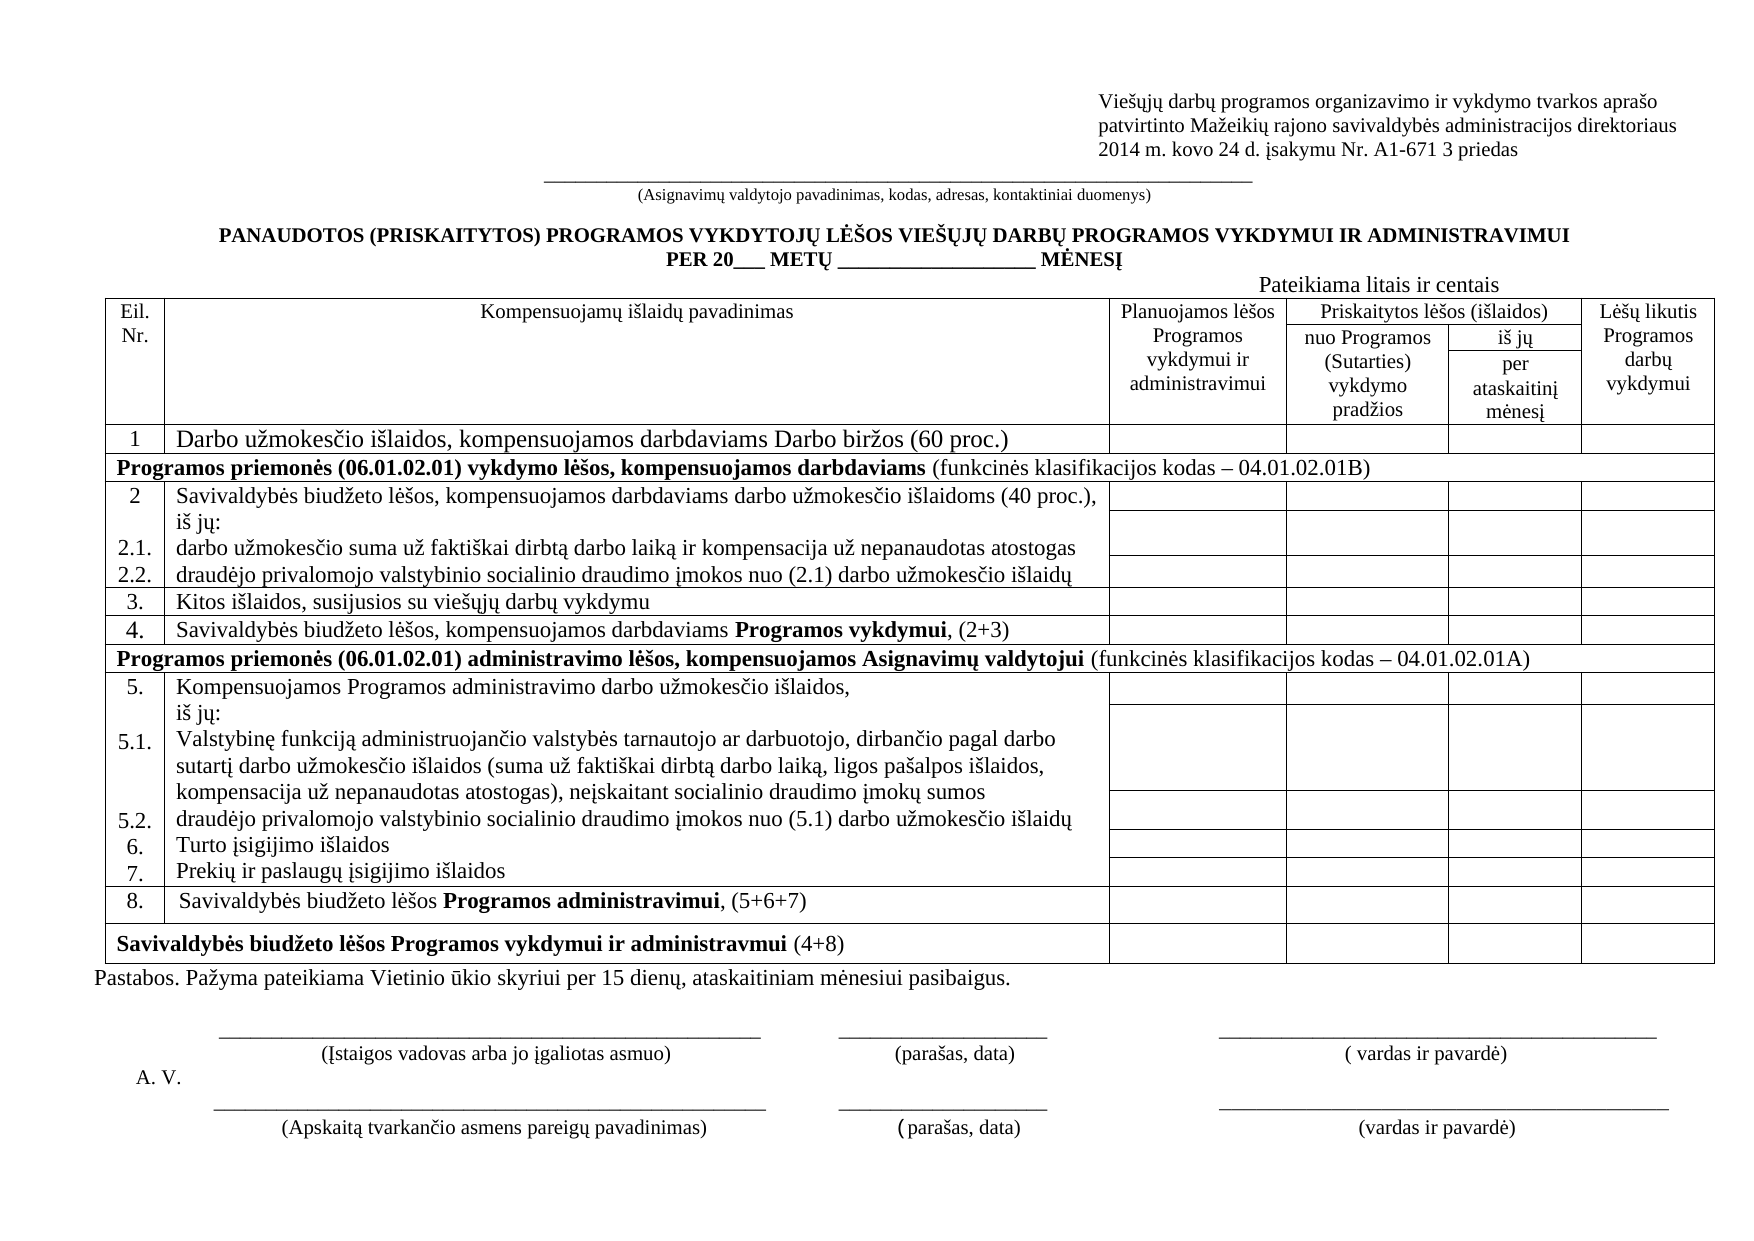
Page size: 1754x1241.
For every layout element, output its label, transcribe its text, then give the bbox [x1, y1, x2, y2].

table_cell [1582, 887, 1714, 923]
table_cell 1 [106, 425, 164, 453]
table_cell [1110, 830, 1286, 857]
table_header Eil. Nr. [106, 299, 164, 423]
table_cell [1287, 673, 1448, 704]
table_cell 5. 5.1. 5.2.6. 7. [106, 673, 164, 886]
table_cell 3. [106, 588, 164, 614]
table_cell [1287, 887, 1448, 923]
table_cell [1287, 588, 1448, 614]
table_cell [1582, 556, 1714, 587]
table_cell Savivaldybės biudžeto lėšos, kompensuojamos darbdaviams Programos vykdymui, (2+3) [165, 616, 1109, 644]
table_cell Savivaldybės biudžeto lėšos Programos administravimui, (5+6+7) [165, 887, 1109, 923]
text Viešųjų darbų programos organizavimo ir vykdymo tvarkos aprašo [94, 88, 1703, 113]
table_cell Savivaldybės biudžeto lėšos, kompensuojamos darbdaviams darbo užmokesčio išlaidoms (40 proc.), iš jų: darbo užmokesčio suma už faktiškai dirbtą darbo laiką ir kompensacija už nepanaudotas atostogas draudėjo privalomojo valstybinio socialinio draudimo įmokos nuo (2.1) darbo užmokesčio išlaidų [165, 482, 1109, 587]
table_header Planuojamos lėšos Programos vykdymui ir administravimui [1110, 299, 1286, 423]
text A. V. [94, 1065, 1695, 1089]
table_cell [1287, 482, 1448, 510]
text PER 20___ METŲ ___________________ MĖNESĮ [94, 247, 1695, 271]
table_cell [1287, 858, 1448, 886]
table_cell [1110, 511, 1286, 555]
text ____________________________________________________ ____________________ __________________________________________ [94, 1017, 1695, 1041]
table_cell Programos priemonės (06.01.02.01) vykdymo lėšos, kompensuojamos darbdaviams (funkcinės klasifikacijos kodas – 04.01.02.01B) [106, 454, 1714, 481]
table_cell [1449, 511, 1581, 555]
table_cell [1582, 482, 1714, 510]
table_cell [1449, 556, 1581, 587]
table_cell [1449, 791, 1581, 828]
table_cell [1449, 673, 1581, 704]
table_cell [1449, 830, 1581, 857]
table_cell [1582, 791, 1714, 828]
table_cell [1582, 511, 1714, 555]
table_cell [1287, 791, 1448, 828]
text 2014 m. kovo 24 d. įsakymu Nr. A1-671 3 priedas [94, 137, 1703, 161]
table_cell [1110, 425, 1286, 453]
table_cell [1449, 425, 1581, 453]
table_header Kompensuojamų išlaidų pavadinimas [165, 299, 1109, 423]
table_cell Kompensuojamos Programos administravimo darbo užmokesčio išlaidos, iš jų: Valstybinę funkciją administruojančio valstybės tarnautojo ar darbuotojo, dirbančio pagal darbo sutartį darbo užmokesčio išlaidos (suma už faktiškai dirbtą darbo laiką, ligos pašalpos išlaidos, kompensacija už nepanaudotas atostogas), neįskaitant socialinio draudimo įmokų sumos draudėjo privalomojo valstybinio socialinio draudimo įmokos nuo (5.1) darbo užmokesčio išlaidų Turto įsigijimo išlaidos Prekių ir paslaugų įsigijimo išlaidos [165, 673, 1109, 886]
table_cell [1287, 830, 1448, 857]
table_cell [1287, 425, 1448, 453]
text ____________________________________________________________________ [544, 161, 1695, 185]
table_cell [1582, 588, 1714, 614]
table_cell [1449, 887, 1581, 923]
table_cell 4. [106, 616, 164, 644]
text _____________________________________________________ ____________________ ____________________________________ [94, 1089, 1695, 1115]
table_cell 2 2.1. 2.2. [106, 482, 164, 587]
table_cell [1582, 858, 1714, 886]
table_cell [1582, 425, 1714, 453]
text Pastabos. Pažyma pateikiama Vietinio ūkio skyriui per 15 dienų, ataskaitiniam mėnesiui pasibaigus. [94, 964, 1695, 991]
table_header Lėšų likutis Programos darbų vykdymui [1582, 299, 1714, 423]
table_cell [1287, 705, 1448, 790]
table_cell Kitos išlaidos, susijusios su viešųjų darbų vykdymu [165, 588, 1109, 614]
table_cell [1449, 924, 1581, 963]
table_cell 8. [106, 887, 164, 923]
table_cell [1287, 556, 1448, 587]
table_cell [1582, 830, 1714, 857]
table_cell per ataskaitinį mėnesį [1449, 351, 1581, 423]
table_cell [1582, 924, 1714, 963]
table_cell [1449, 858, 1581, 886]
table_cell iš jų [1449, 325, 1581, 350]
table_cell [1287, 616, 1448, 644]
table_cell [1110, 791, 1286, 828]
text (Įstaigos vadovas arba jo įgaliotas asmuo) (parašas, data) ( vardas ir pavardė) [94, 1041, 1695, 1065]
table_cell [1110, 616, 1286, 644]
table_cell [1110, 887, 1286, 923]
table_cell Programos priemonės (06.01.02.01) administravimo lėšos, kompensuojamos Asignavimų valdytojui (funkcinės klasifikacijos kodas – 04.01.02.01A) [106, 645, 1714, 672]
table_cell [1110, 705, 1286, 790]
table_cell [1110, 924, 1286, 963]
table_cell [1287, 511, 1448, 555]
table_cell [1449, 705, 1581, 790]
table_cell nuo Programos (Sutarties) vykdymo pradžios [1287, 325, 1448, 423]
table_cell [1110, 556, 1286, 587]
table_cell [1287, 924, 1448, 963]
table_cell [1110, 673, 1286, 704]
table_cell Darbo užmokesčio išlaidos, kompensuojamos darbdaviams Darbo biržos (60 proc.) [165, 425, 1109, 453]
table_cell [1582, 705, 1714, 790]
text patvirtinto Mažeikių rajono savivaldybės administracijos direktoriaus [94, 113, 1703, 137]
table_header Priskaitytos lėšos (išlaidos) [1287, 299, 1581, 324]
text Pateikiama litais ir centais [994, 271, 1695, 298]
table_cell [1449, 616, 1581, 644]
table_cell [1110, 858, 1286, 886]
table_cell Savivaldybės biudžeto lėšos Programos vykdymui ir administravmui (4+8) [106, 924, 1109, 963]
text (Apskaitą tvarkančio asmens pareigų pavadinimas) (parašas, data) (vardas ir pavardė) [94, 1115, 1695, 1141]
table_cell [1449, 482, 1581, 510]
text (Asignavimų valdytojo pavadinimas, kodas, adresas, kontaktiniai duomenys) [94, 185, 1695, 204]
table_cell [1582, 673, 1714, 704]
table_cell [1449, 588, 1581, 614]
table_cell [1110, 588, 1286, 614]
table_cell [1582, 616, 1714, 644]
table_cell [1110, 482, 1286, 510]
text PANAUDOTOS (PRISKAITYTOS) PROGRAMOS VYKDYTOJŲ LĖŠOS VIEŠŲJŲ DARBŲ PROGRAMOS VYKDYMUI IR ADMINISTRAVIMUI [94, 223, 1695, 247]
